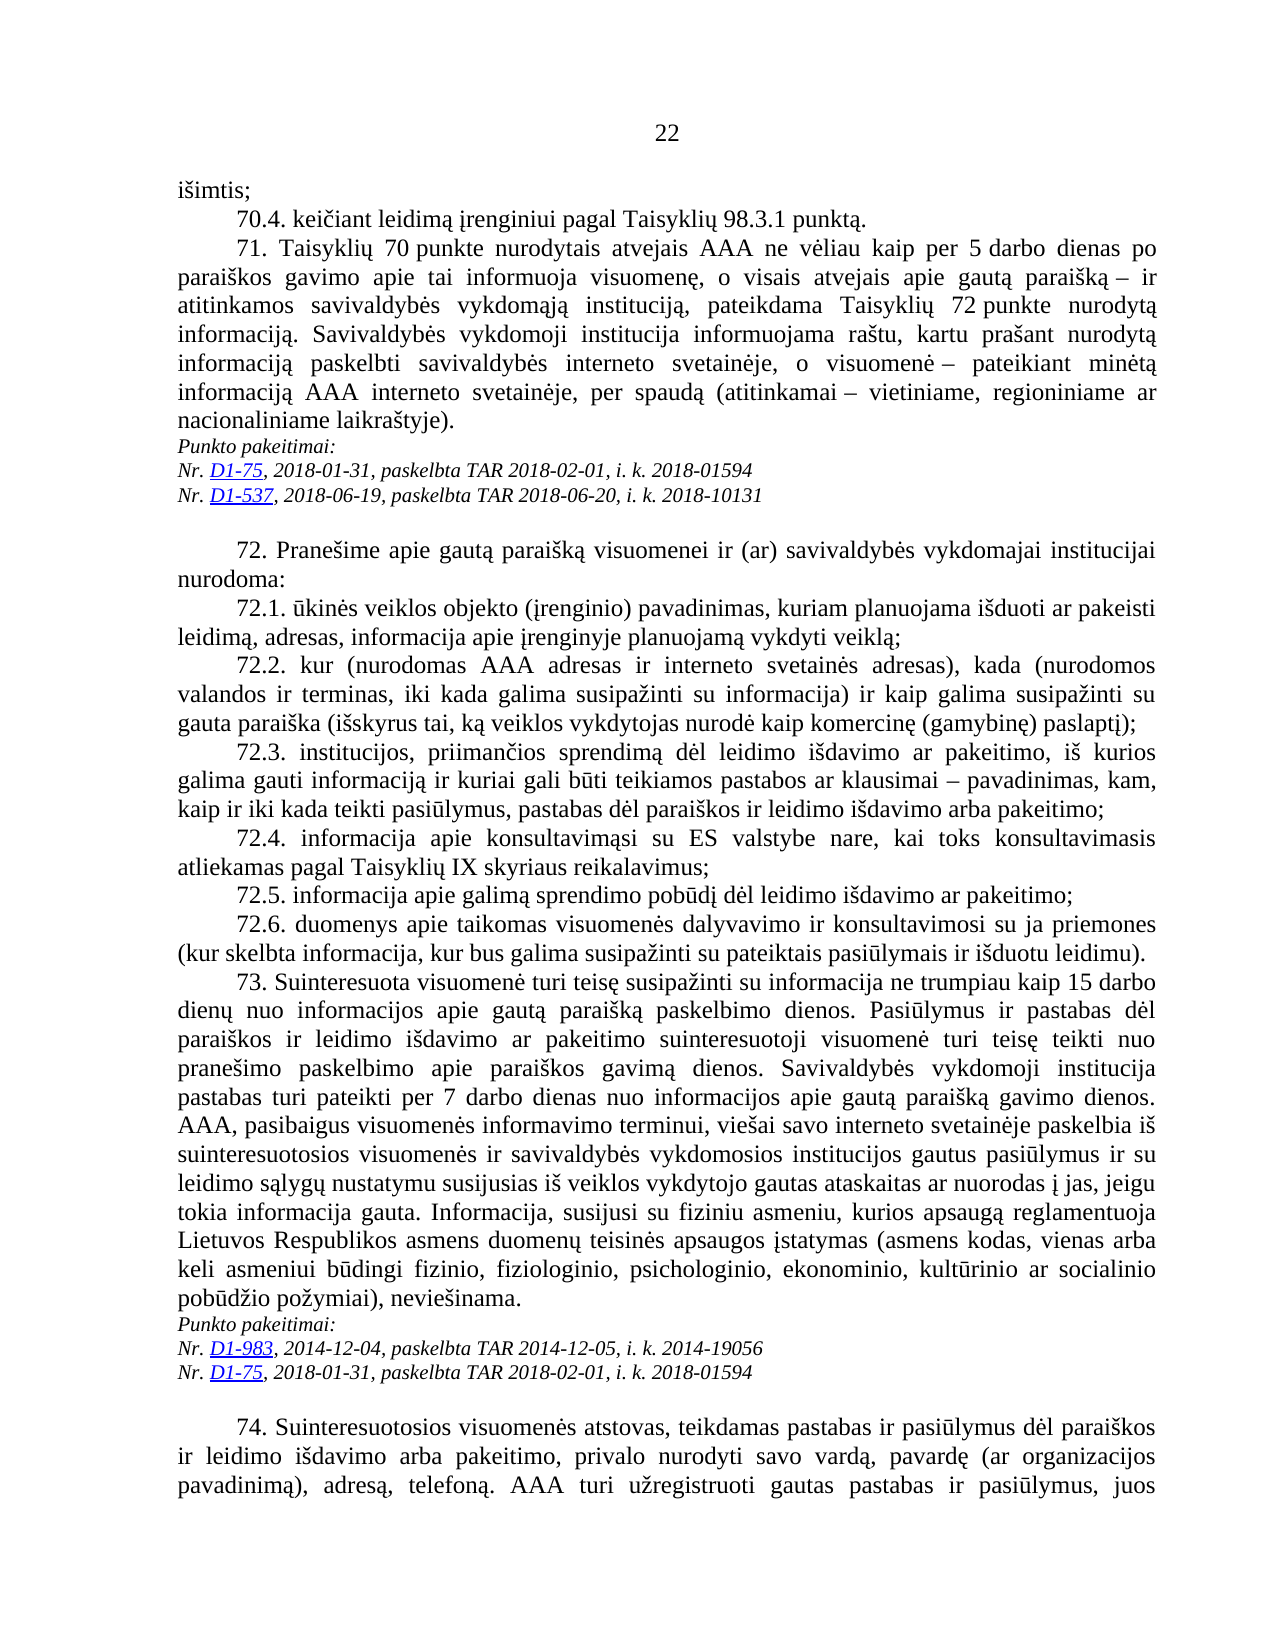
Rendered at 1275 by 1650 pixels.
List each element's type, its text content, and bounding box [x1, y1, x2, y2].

text Nr. D1-75, 2018-01-31, paskelbta TAR 2018-02-01, i. k. 2018-01594 [177, 458, 1157, 482]
text 74. Suinteresuotosios visuomenės atstovas, teikdamas pastabas ir pasiūlymus dėl paraiškos ir leidimo išdavimo arba pakeitimo, privalo nurodyti savo vardą, pavardę (ar organizacijos pavadinimą), adresą, telefoną. AAA turi užregistruoti gautas pastabas ir pasiūlymus, juos [177, 1412, 1157, 1499]
text Punkto pakeitimai: [177, 1312, 1157, 1336]
text 72.3. institucijos, priimančios sprendimą dėl leidimo išdavimo ar pakeitimo, iš kurios galima gauti informaciją ir kuriai gali būti teikiamos pastabos ar klausimai – pavadinimas, kam, kaip ir iki kada teikti pasiūlymus, pastabas dėl paraiškos ir leidimo išdavimo arba pakeitimo; [177, 737, 1157, 823]
text išimtis; [177, 176, 1157, 204]
text 72.5. informacija apie galimą sprendimo pobūdį dėl leidimo išdavimo ar pakeitimo; [177, 880, 1157, 909]
text Nr. D1-537, 2018-06-19, paskelbta TAR 2018-06-20, i. k. 2018-10131 [177, 482, 1157, 507]
text Nr. D1-983, 2014-12-04, paskelbta TAR 2014-12-05, i. k. 2014-19056 [177, 1336, 1157, 1360]
text Punkto pakeitimai: [177, 434, 1157, 458]
text 70.4. keičiant leidimą įrenginiui pagal Taisyklių 98.3.1 punktą. [177, 204, 1157, 233]
text 72.4. informacija apie konsultavimąsi su ES valstybe nare, kai toks konsultavimasis atliekamas pagal Taisyklių IX skyriaus reikalavimus; [177, 823, 1157, 880]
text 73. Suinteresuota visuomenė turi teisę susipažinti su informacija ne trumpiau kaip 15 darbo dienų nuo informacijos apie gautą paraišką paskelbimo dienos. Pasiūlymus ir pastabas dėl paraiškos ir leidimo išdavimo ar pakeitimo suinteresuotoji visuomenė turi teisę teikti nuo pranešimo paskelbimo apie paraiškos gavimą dienos. Savivaldybės vykdomoji institucija pastabas turi pateikti per 7 darbo dienas nuo informacijos apie gautą paraišką gavimo dienos. AAA, pasibaigus visuomenės informavimo terminui, viešai savo interneto svetainėje paskelbia iš suinteresuotosios visuomenės ir savivaldybės vykdomosios institucijos gautus pasiūlymus ir su leidimo sąlygų nustatymu susijusias iš veiklos vykdytojo gautas ataskaitas ar nuorodas į jas, jeigu tokia informacija gauta. Informacija, susijusi su fiziniu asmeniu, kurios apsaugą reglamentuoja Lietuvos Respublikos asmens duomenų teisinės apsaugos įstatymas (asmens kodas, vienas arba keli asmeniui būdingi fizinio, fiziologinio, psichologinio, ekonominio, kultūrinio ar socialinio pobūdžio požymiai), neviešinama. [177, 967, 1157, 1312]
text Nr. D1-75, 2018-01-31, paskelbta TAR 2018-02-01, i. k. 2018-01594 [177, 1360, 1157, 1384]
text 72.1. ūkinės veiklos objekto (įrenginio) pavadinimas, kuriam planuojama išduoti ar pakeisti leidimą, adresas, informacija apie įrenginyje planuojamą vykdyti veiklą; [177, 593, 1157, 650]
text 72. Pranešime apie gautą paraišką visuomenei ir (ar) savivaldybės vykdomajai institucijai nurodoma: [177, 535, 1157, 593]
text 71. Taisyklių 70 punkte nurodytais atvejais AAA ne vėliau kaip per 5 darbo dienas po paraiškos gavimo apie tai informuoja visuomenę, o visais atvejais apie gautą paraišką – ir atitinkamos savivaldybės vykdomąją instituciją, pateikdama Taisyklių 72 punkte nurodytą informaciją. Savivaldybės vykdomoji institucija informuojama raštu, kartu prašant nurodytą informaciją paskelbti savivaldybės interneto svetainėje, o visuomenė – pateikiant minėtą informaciją AAA interneto svetainėje, per spaudą (atitinkamai – vietiniame, regioniniame ar nacionaliniame laikraštyje). [177, 233, 1157, 434]
text 72.6. duomenys apie taikomas visuomenės dalyvavimo ir konsultavimosi su ja priemones (kur skelbta informacija, kur bus galima susipažinti su pateiktais pasiūlymais ir išduotu leidimu). [177, 909, 1157, 967]
text 72.2. kur (nurodomas AAA adresas ir interneto svetainės adresas), kada (nurodomos valandos ir terminas, iki kada galima susipažinti su informacija) ir kaip galima susipažinti su gauta paraiška (išskyrus tai, ką veiklos vykdytojas nurodė kaip komercinę (gamybinę) paslaptį); [177, 650, 1157, 737]
